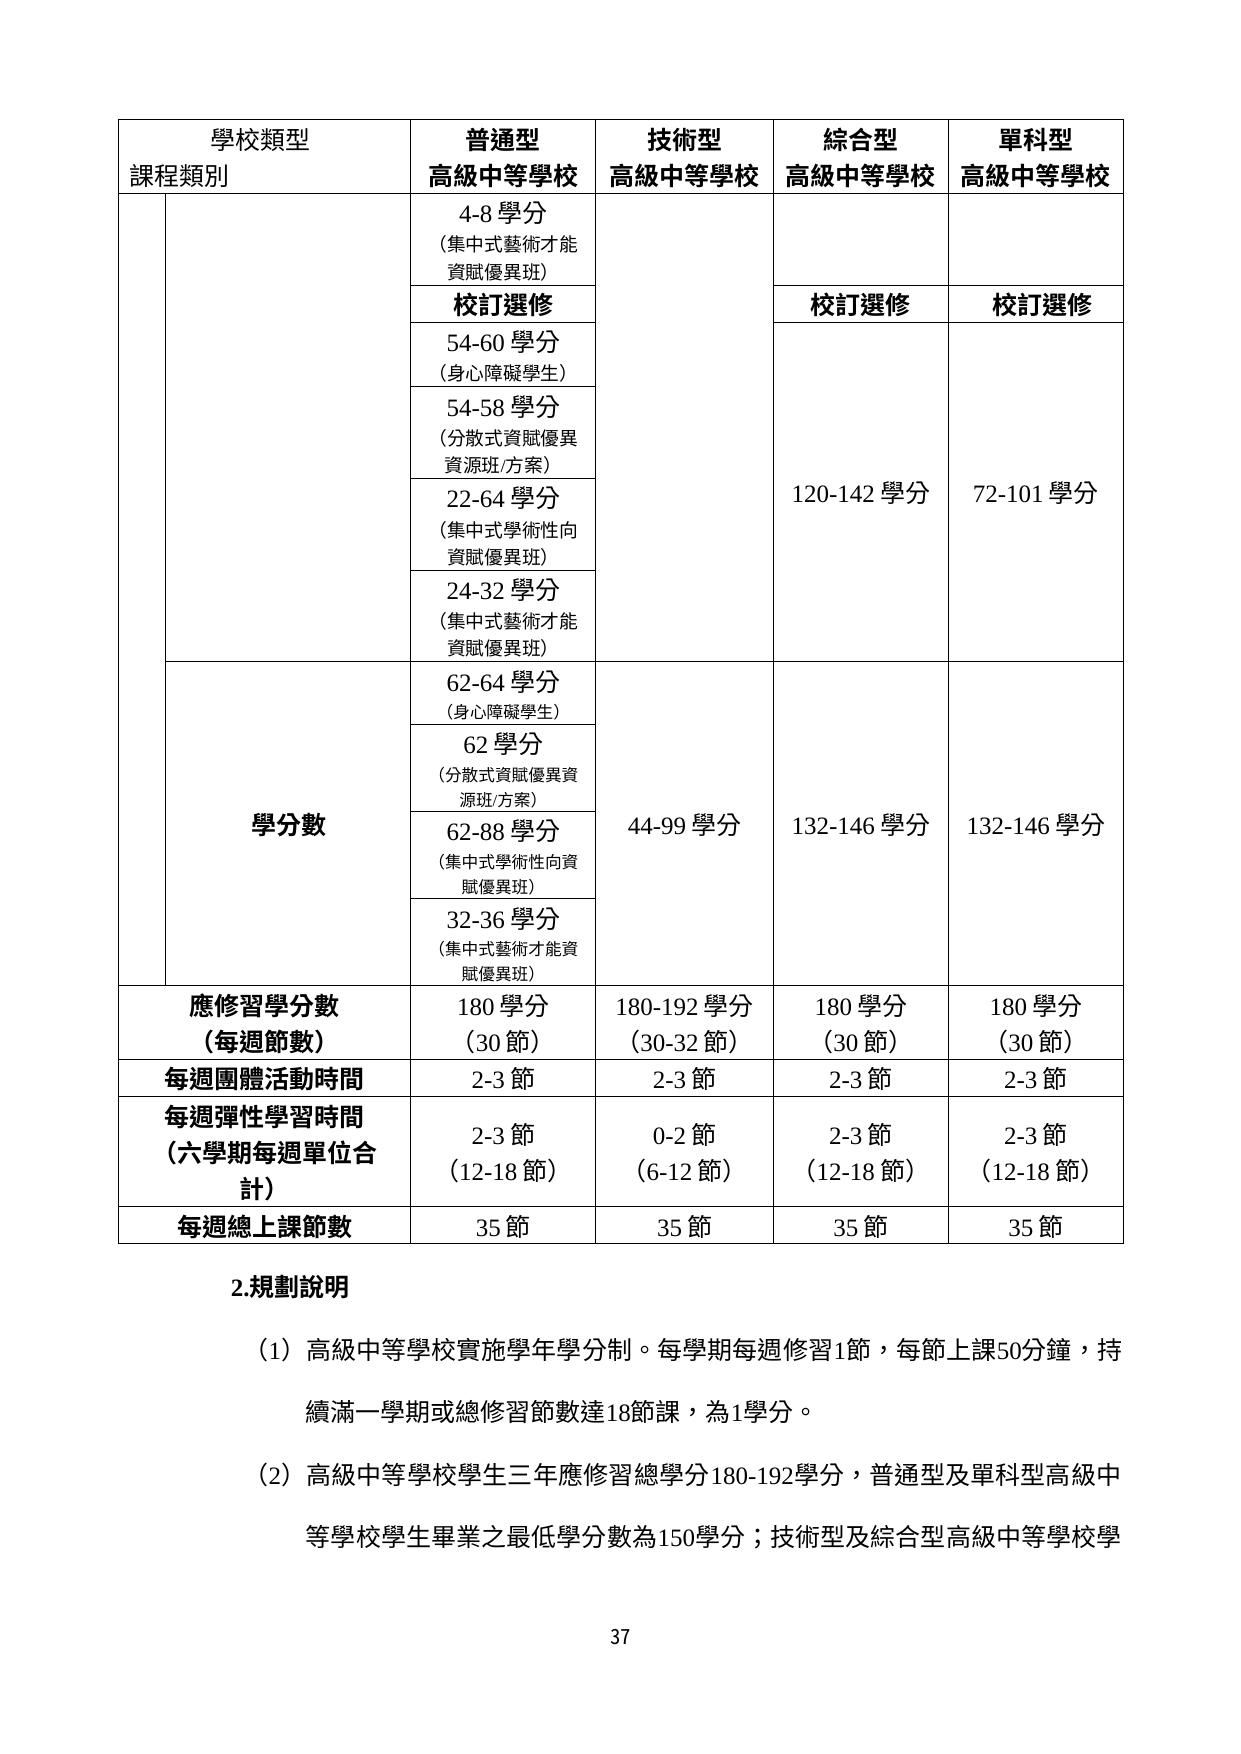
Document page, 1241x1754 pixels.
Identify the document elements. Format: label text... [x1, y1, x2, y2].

table_cell [949, 194, 1123, 284]
table_cell 校訂選修 [411, 286, 595, 322]
table_cell [596, 194, 773, 661]
table_header 技術型 高級中等學校 [596, 120, 773, 193]
table_cell 44-99學分 [596, 662, 773, 985]
table_cell 132-146學分 [949, 662, 1123, 985]
table_cell 應修習學分數 （每週節數） [119, 986, 410, 1059]
table_cell 132-146學分 [774, 662, 948, 985]
table_cell 0-2節 （6-12節） [596, 1097, 773, 1206]
table_cell 2-3節 [949, 1060, 1123, 1096]
table_cell 校訂選修 [949, 286, 1123, 322]
table_cell 62-88學分 （集中式學術性向資賦優異班） [411, 812, 595, 898]
table_cell 180-192學分 （30-32節） [596, 986, 773, 1059]
table_cell 學分數 [166, 662, 410, 985]
table_cell 180學分 （30節） [774, 986, 948, 1059]
table_cell 54-58學分 （分散式資賦優異資源班/方案） [411, 387, 595, 478]
table_header 單科型 高級中等學校 [949, 120, 1123, 193]
text 2.規劃說明 [231, 1244, 1122, 1307]
table_cell 2-3節 （12-18節） [411, 1097, 595, 1206]
text （1）高級中等學校實施學年學分制。每學期每週修習1節，每節上課50分鐘，持續滿一學期或總修習節數達18節課，為1學分。 [243, 1307, 1122, 1432]
table_cell [119, 194, 165, 985]
table_cell 2-3節 [774, 1060, 948, 1096]
table_cell 2-3節 （12-18節） [949, 1097, 1123, 1206]
text （2）高級中等學校學生三年應修習總學分180-192學分，普通型及單科型高級中等學校學生畢業之最低學分數為150學分；技術型及綜合型高級中等學校學 [243, 1432, 1122, 1557]
table_cell 32-36學分 （集中式藝術才能資賦優異班） [411, 899, 595, 985]
table_cell [774, 194, 948, 284]
table_cell 35節 [774, 1207, 948, 1243]
table_cell 62學分 （分散式資賦優異資源班/方案） [411, 725, 595, 811]
table_cell 4-8學分 （集中式藝術才能資賦優異班） [411, 194, 595, 284]
table_cell 22-64學分 （集中式學術性向資賦優異班） [411, 479, 595, 569]
table_cell 54-60學分 （身心障礙學生） [411, 323, 595, 386]
table_cell 180學分 （30節） [949, 986, 1123, 1059]
table_header 綜合型 高級中等學校 [774, 120, 948, 193]
table_cell 校訂選修 [774, 286, 948, 322]
table_cell 2-3節 [596, 1060, 773, 1096]
table_cell 35節 [596, 1207, 773, 1243]
table_header 普通型 高級中等學校 [411, 120, 595, 193]
table_cell 每週彈性學習時間 （六學期每週單位合計） [119, 1097, 410, 1206]
table_cell 2-3節 （12-18節） [774, 1097, 948, 1206]
table_cell 2-3節 [411, 1060, 595, 1096]
table_cell 35節 [411, 1207, 595, 1243]
table_header 學校類型 課程類別 [119, 120, 410, 193]
table_cell 72-101學分 [949, 323, 1123, 661]
table_cell 62-64學分 （身心障礙學生） [411, 662, 595, 723]
table_cell [166, 194, 410, 661]
table_cell 120-142學分 [774, 323, 948, 661]
table_cell 24-32學分 （集中式藝術才能資賦優異班） [411, 571, 595, 661]
table_cell 180學分 （30節） [411, 986, 595, 1059]
table_cell 每週團體活動時間 [119, 1060, 410, 1096]
table_cell 35節 [949, 1207, 1123, 1243]
table_cell 每週總上課節數 [119, 1207, 410, 1243]
